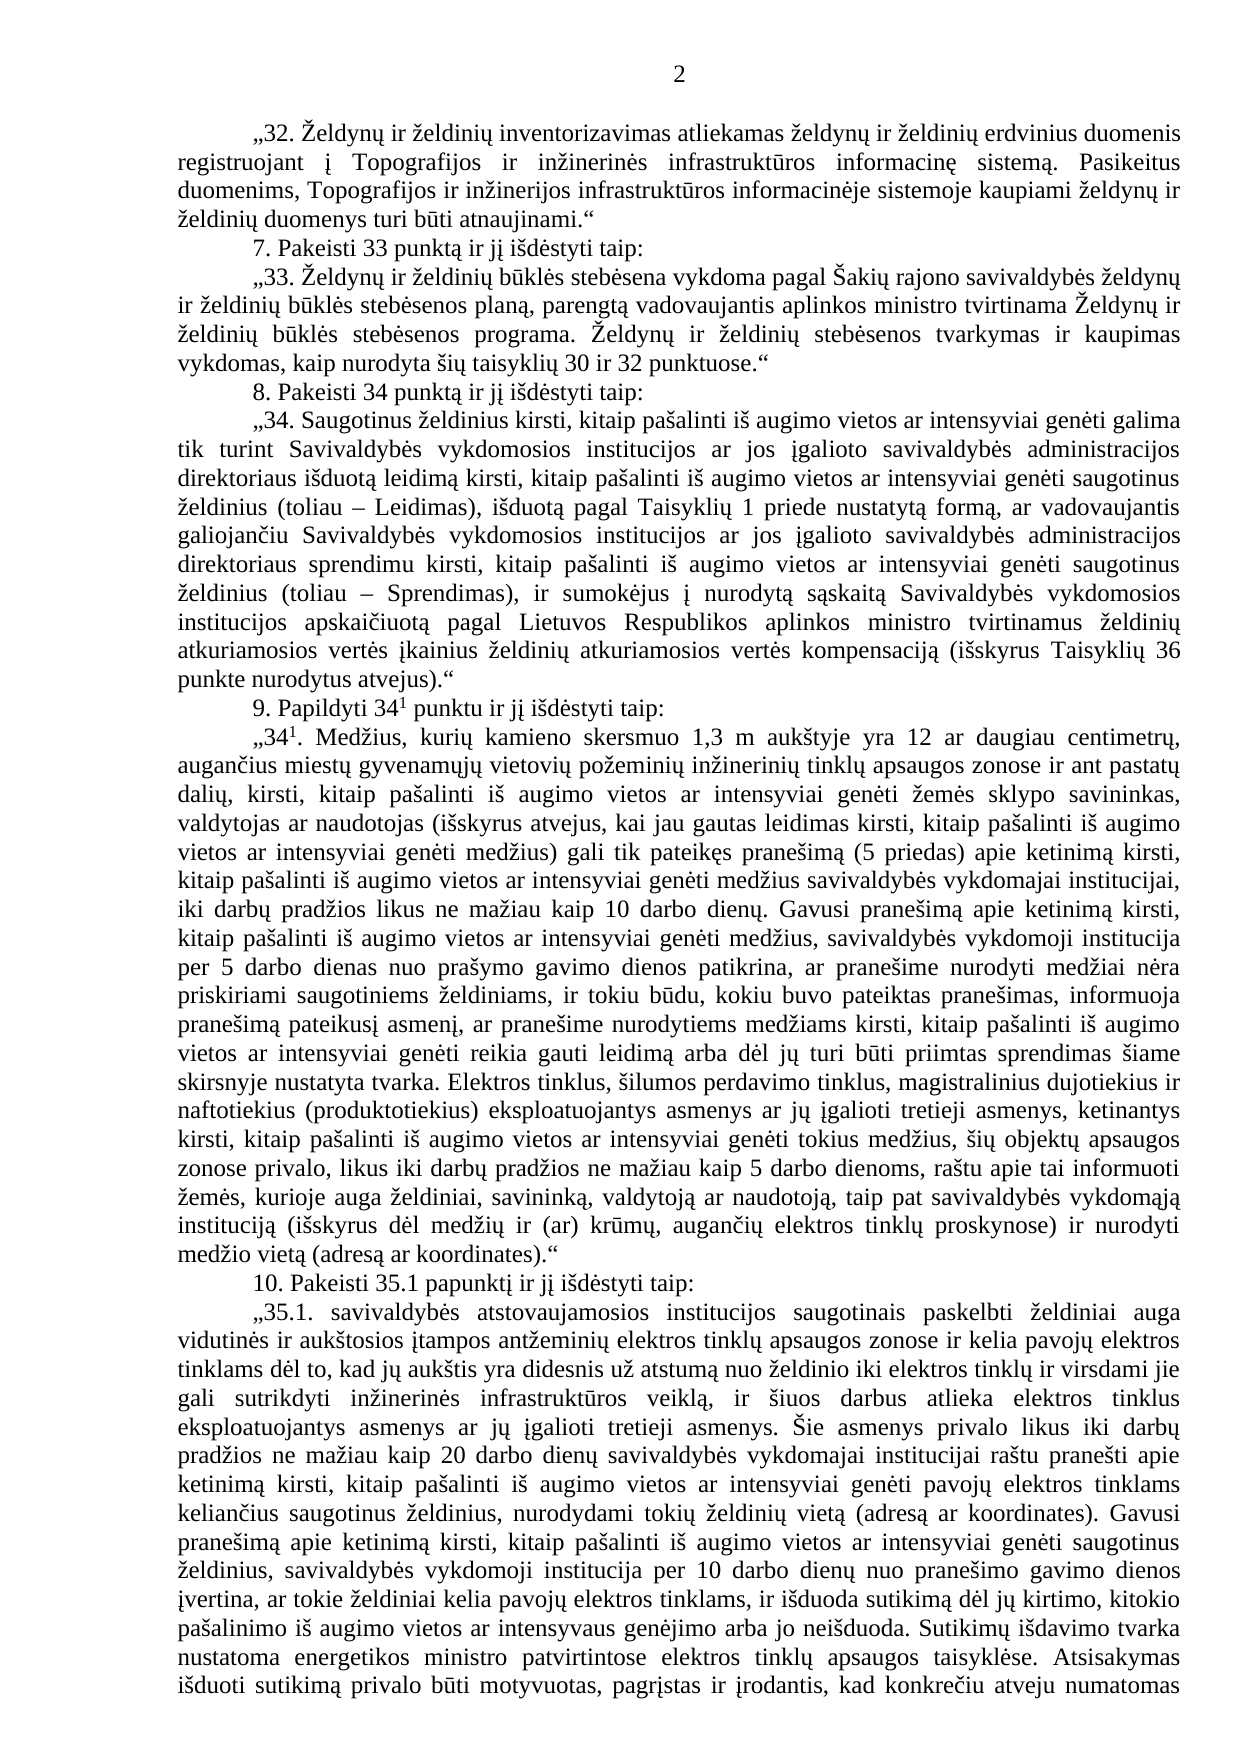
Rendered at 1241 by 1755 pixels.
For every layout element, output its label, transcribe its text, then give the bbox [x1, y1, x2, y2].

text „341. Medžius, kurių kamieno skersmuo 1,3 m aukštyje yra 12 ar daugiau centimetrų, augančius miestų gyvenamųjų vietovių požeminių inžinerinių tinklų apsaugos zonose ir ant pastatų dalių, kirsti, kitaip pašalinti iš augimo vietos ar intensyviai genėti žemės sklypo savininkas, valdytojas ar naudotojas (išskyrus atvejus, kai jau gautas leidimas kirsti, kitaip pašalinti iš augimo vietos ar intensyviai genėti medžius) gali tik pateikęs pranešimą (5 priedas) apie ketinimą kirsti, kitaip pašalinti iš augimo vietos ar intensyviai genėti medžius savivaldybės vykdomajai institucijai, iki darbų pradžios likus ne mažiau kaip 10 darbo dienų. Gavusi pranešimą apie ketinimą kirsti, kitaip pašalinti iš augimo vietos ar intensyviai genėti medžius, savivaldybės vykdomoji institucija per 5 darbo dienas nuo prašymo gavimo dienos patikrina, ar pranešime nurodyti medžiai nėra priskiriami saugotiniems želdiniams, ir tokiu būdu, kokiu buvo pateiktas pranešimas, informuoja pranešimą pateikusį asmenį, ar pranešime nurodytiems medžiams kirsti, kitaip pašalinti iš augimo vietos ar intensyviai genėti reikia gauti leidimą arba dėl jų turi būti priimtas sprendimas šiame skirsnyje nustatyta tvarka. Elektros tinklus, šilumos perdavimo tinklus, magistralinius dujotiekius ir naftotiekius (produktotiekius) eksploatuojantys asmenys ar jų įgalioti tretieji asmenys, ketinantys kirsti, kitaip pašalinti iš augimo vietos ar intensyviai genėti tokius medžius, šių objektų apsaugos zonose privalo, likus iki darbų pradžios ne mažiau kaip 5 darbo dienoms, raštu apie tai informuoti žemės, kurioje auga želdiniai, savininką, valdytoją ar naudotoją, taip pat savivaldybės vykdomąją instituciją (išskyrus dėl medžių ir (ar) krūmų, augančių elektros tinklų proskynose) ir nurodyti medžio vietą (adresą ar koordinates).“ [177, 722, 1181, 1268]
text 9. Papildyti 341 punktu ir jį išdėstyti taip: [177, 693, 1181, 722]
text „33. Želdynų ir želdinių būklės stebėsena vykdoma pagal Šakių rajono savivaldybės želdynų ir želdinių būklės stebėsenos planą, parengtą vadovaujantis aplinkos ministro tvirtinama Želdynų ir želdinių būklės stebėsenos programa. Želdynų ir želdinių stebėsenos tvarkymas ir kaupimas vykdomas, kaip nurodyta šių taisyklių 30 ir 32 punktuose.“ [177, 262, 1181, 377]
text 10. Pakeisti 35.1 papunktį ir jį išdėstyti taip: [177, 1268, 1181, 1297]
text „35.1. savivaldybės atstovaujamosios institucijos saugotinais paskelbti želdiniai auga vidutinės ir aukštosios įtampos antžeminių elektros tinklų apsaugos zonose ir kelia pavojų elektros tinklams dėl to, kad jų aukštis yra didesnis už atstumą nuo želdinio iki elektros tinklų ir virsdami jie gali sutrikdyti inžinerinės infrastruktūros veiklą, ir šiuos darbus atlieka elektros tinklus eksploatuojantys asmenys ar jų įgalioti tretieji asmenys. Šie asmenys privalo likus iki darbų pradžios ne mažiau kaip 20 darbo dienų savivaldybės vykdomajai institucijai raštu pranešti apie ketinimą kirsti, kitaip pašalinti iš augimo vietos ar intensyviai genėti pavojų elektros tinklams keliančius saugotinus želdinius, nurodydami tokių želdinių vietą (adresą ar koordinates). Gavusi pranešimą apie ketinimą kirsti, kitaip pašalinti iš augimo vietos ar intensyviai genėti saugotinus želdinius, savivaldybės vykdomoji institucija per 10 darbo dienų nuo pranešimo gavimo dienos įvertina, ar tokie želdiniai kelia pavojų elektros tinklams, ir išduoda sutikimą dėl jų kirtimo, kitokio pašalinimo iš augimo vietos ar intensyvaus genėjimo arba jo neišduoda. Sutikimų išdavimo tvarka nustatoma energetikos ministro patvirtintose elektros tinklų apsaugos taisyklėse. Atsisakymas išduoti sutikimą privalo būti motyvuotas, pagrįstas ir įrodantis, kad konkrečiu atveju numatomas [177, 1297, 1181, 1699]
text 8. Pakeisti 34 punktą ir jį išdėstyti taip: [177, 377, 1181, 406]
text „34. Saugotinus želdinius kirsti, kitaip pašalinti iš augimo vietos ar intensyviai genėti galima tik turint Savivaldybės vykdomosios institucijos ar jos įgalioto savivaldybės administracijos direktoriaus išduotą leidimą kirsti, kitaip pašalinti iš augimo vietos ar intensyviai genėti saugotinus želdinius (toliau – Leidimas), išduotą pagal Taisyklių 1 priede nustatytą formą, ar vadovaujantis galiojančiu Savivaldybės vykdomosios institucijos ar jos įgalioto savivaldybės administracijos direktoriaus sprendimu kirsti, kitaip pašalinti iš augimo vietos ar intensyviai genėti saugotinus želdinius (toliau – Sprendimas), ir sumokėjus į nurodytą sąskaitą Savivaldybės vykdomosios institucijos apskaičiuotą pagal Lietuvos Respublikos aplinkos ministro tvirtinamus želdinių atkuriamosios vertės įkainius želdinių atkuriamosios vertės kompensaciją (išskyrus Taisyklių 36 punkte nurodytus atvejus).“ [177, 406, 1181, 693]
text 7. Pakeisti 33 punktą ir jį išdėstyti taip: [177, 233, 1181, 262]
text „32. Želdynų ir želdinių inventorizavimas atliekamas želdynų ir želdinių erdvinius duomenis registruojant į Topografijos ir inžinerinės infrastruktūros informacinę sistemą. Pasikeitus duomenims, Topografijos ir inžinerijos infrastruktūros informacinėje sistemoje kaupiami želdynų ir želdinių duomenys turi būti atnaujinami.“ [177, 118, 1181, 233]
